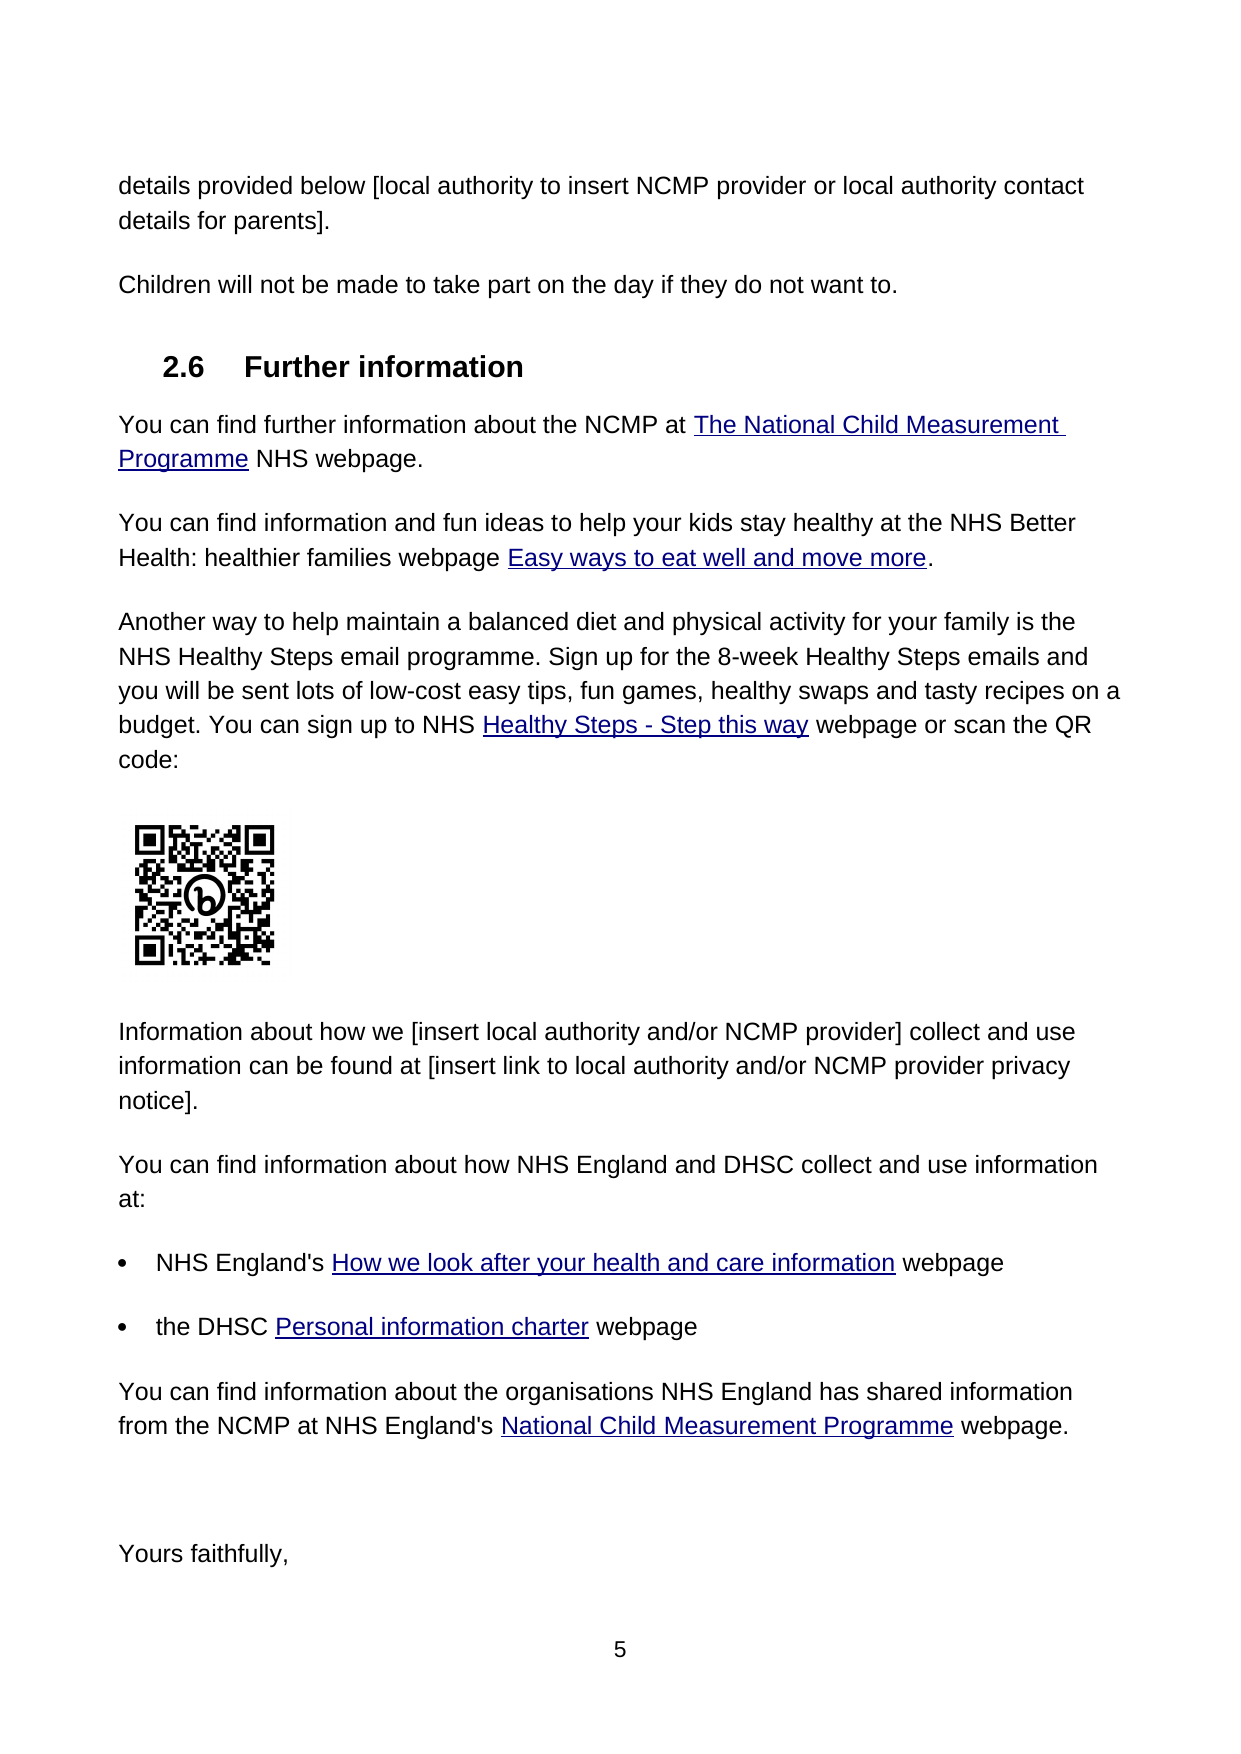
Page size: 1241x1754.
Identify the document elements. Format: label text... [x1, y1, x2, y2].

text details provided below [local authority to insert NCMP provider or local authority contact details for parents]. [118, 171, 1122, 234]
text Children will not be made to take part on the day if they do not want to. [118, 270, 1122, 298]
text You can find information and fun ideas to help your kids stay healthy at the NHS Better Health: healthier families webpage Easy ways to eat well and move more. [118, 508, 1122, 572]
text Information about how we [insert local authority and/or NCMP provider] collect and use information can be found at [insert link to local authority and/or NCMP provider privacy notice]. [118, 1017, 1122, 1114]
text You can find information about the organisations NHS England has shared information from the NCMP at NHS England's National Child Measurement Programme webpage. [118, 1376, 1122, 1440]
text Yours faithfully, [118, 1539, 1122, 1568]
subtitle Further information [162, 346, 1122, 385]
list the DHSC Personal information charter webpage [118, 1312, 1122, 1341]
text You can find further information about the NCMP at The National Child Measurement Programme NHS webpage. [118, 410, 1122, 473]
text Another way to help maintain a balanced diet and physical activity for your family is the NHS Healthy Steps email programme. Sign up for the 8-week Healthy Steps emails and you will be sent lots of low-cost easy tips, fun games, healthy swaps and tasty recipes on a budget. You can sign up to NHS Healthy Steps - Step this way webpage or scan the QR code: [118, 607, 1122, 774]
text You can find information about how NHS England and DHSC collect and use information at: [118, 1150, 1122, 1213]
list NHS England's How we look after your health and care information webpage [118, 1248, 1122, 1277]
